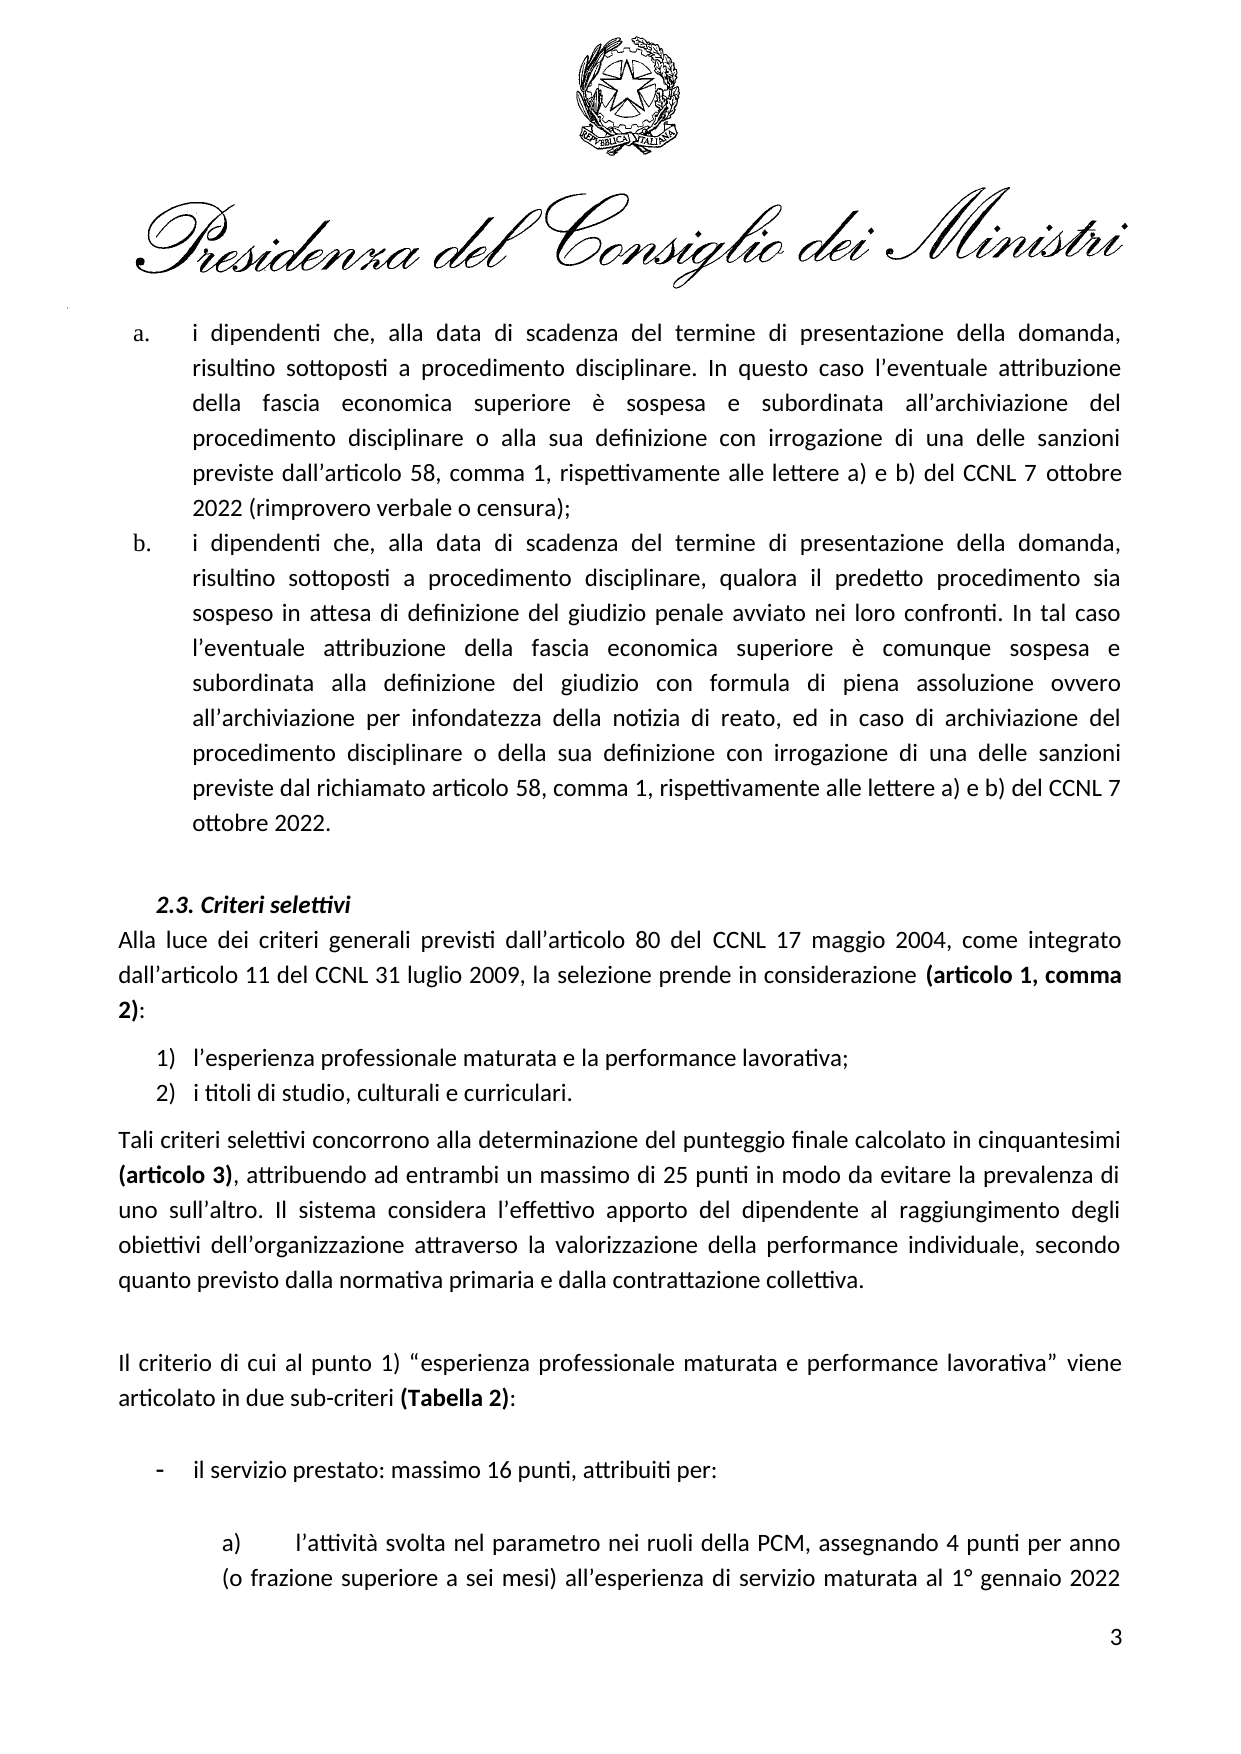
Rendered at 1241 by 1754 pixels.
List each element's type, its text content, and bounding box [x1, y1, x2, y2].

text Tali criteri selettivi concorrono alla determinazione del punteggio finale calcolato in cinquantesimi (articolo 3), attribuendo ad entrambi un massimo di 25 punti in modo da evitare la prevalenza di uno sull’altro. Il sistema considera l’effettivo apporto del dipendente al raggiungimento degli obiettivi dell’organizzazione attraverso la valorizzazione della performance individuale, secondo quanto previsto dalla normativa primaria e dalla contrattazione collettiva. [118, 1124, 1122, 1295]
list l’esperienza professionale maturata e la performance lavorativa; [156, 1042, 1122, 1072]
list i titoli di studio, culturali e curriculari. [156, 1077, 1122, 1107]
list i dipendenti che, alla data di scadenza del termine di presentazione della domanda, risultino sottoposti a procedimento disciplinare, qualora il predetto procedimento sia sospeso in attesa di definizione del giudizio penale avviato nei loro confronti. In tal caso l’eventuale attribuzione della fascia economica superiore è comunque sospesa e subordinata alla definizione del giudizio con formula di piena assoluzione ovvero all’archiviazione per infondatezza della notizia di reato, ed in caso di archiviazione del procedimento disciplinare o della sua definizione con irrogazione di una delle sanzioni previste dal richiamato articolo 58, comma 1, rispettivamente alle lettere a) e b) del CCNL 7 ottobre 2022. [133, 527, 1122, 837]
list i dipendenti che, alla data di scadenza del termine di presentazione della domanda, risultino sottoposti a procedimento disciplinare. In questo caso l’eventuale attribuzione della fascia economica superiore è sospesa e subordinata all’archiviazione del procedimento disciplinare o alla sua definizione con irrogazione di una delle sanzioni previste dall’articolo 58, comma 1, rispettivamente alle lettere a) e b) del CCNL 7 ottobre 2022 (rimprovero verbale o censura); [133, 317, 1122, 522]
text Alla luce dei criteri generali previsti dall’articolo 80 del CCNL 17 maggio 2004, come integrato dall’articolo 11 del CCNL 31 luglio 2009, la selezione prende in considerazione (articolo 1, comma 2): [118, 924, 1122, 1025]
list l’attività svolta nel parametro nei ruoli della PCM, assegnando 4 punti per anno (o frazione superiore a sei mesi) all’esperienza di servizio maturata al 1° gennaio 2022 [222, 1527, 1122, 1592]
text Il criterio di cui al punto 1) “esperienza professionale maturata e performance lavorativa” viene articolato in due sub-criteri (Tabella 2): [118, 1347, 1122, 1412]
list il servizio prestato: massimo 16 punti, attribuiti per: [156, 1454, 1122, 1485]
list Criteri selettivi [156, 889, 1122, 920]
